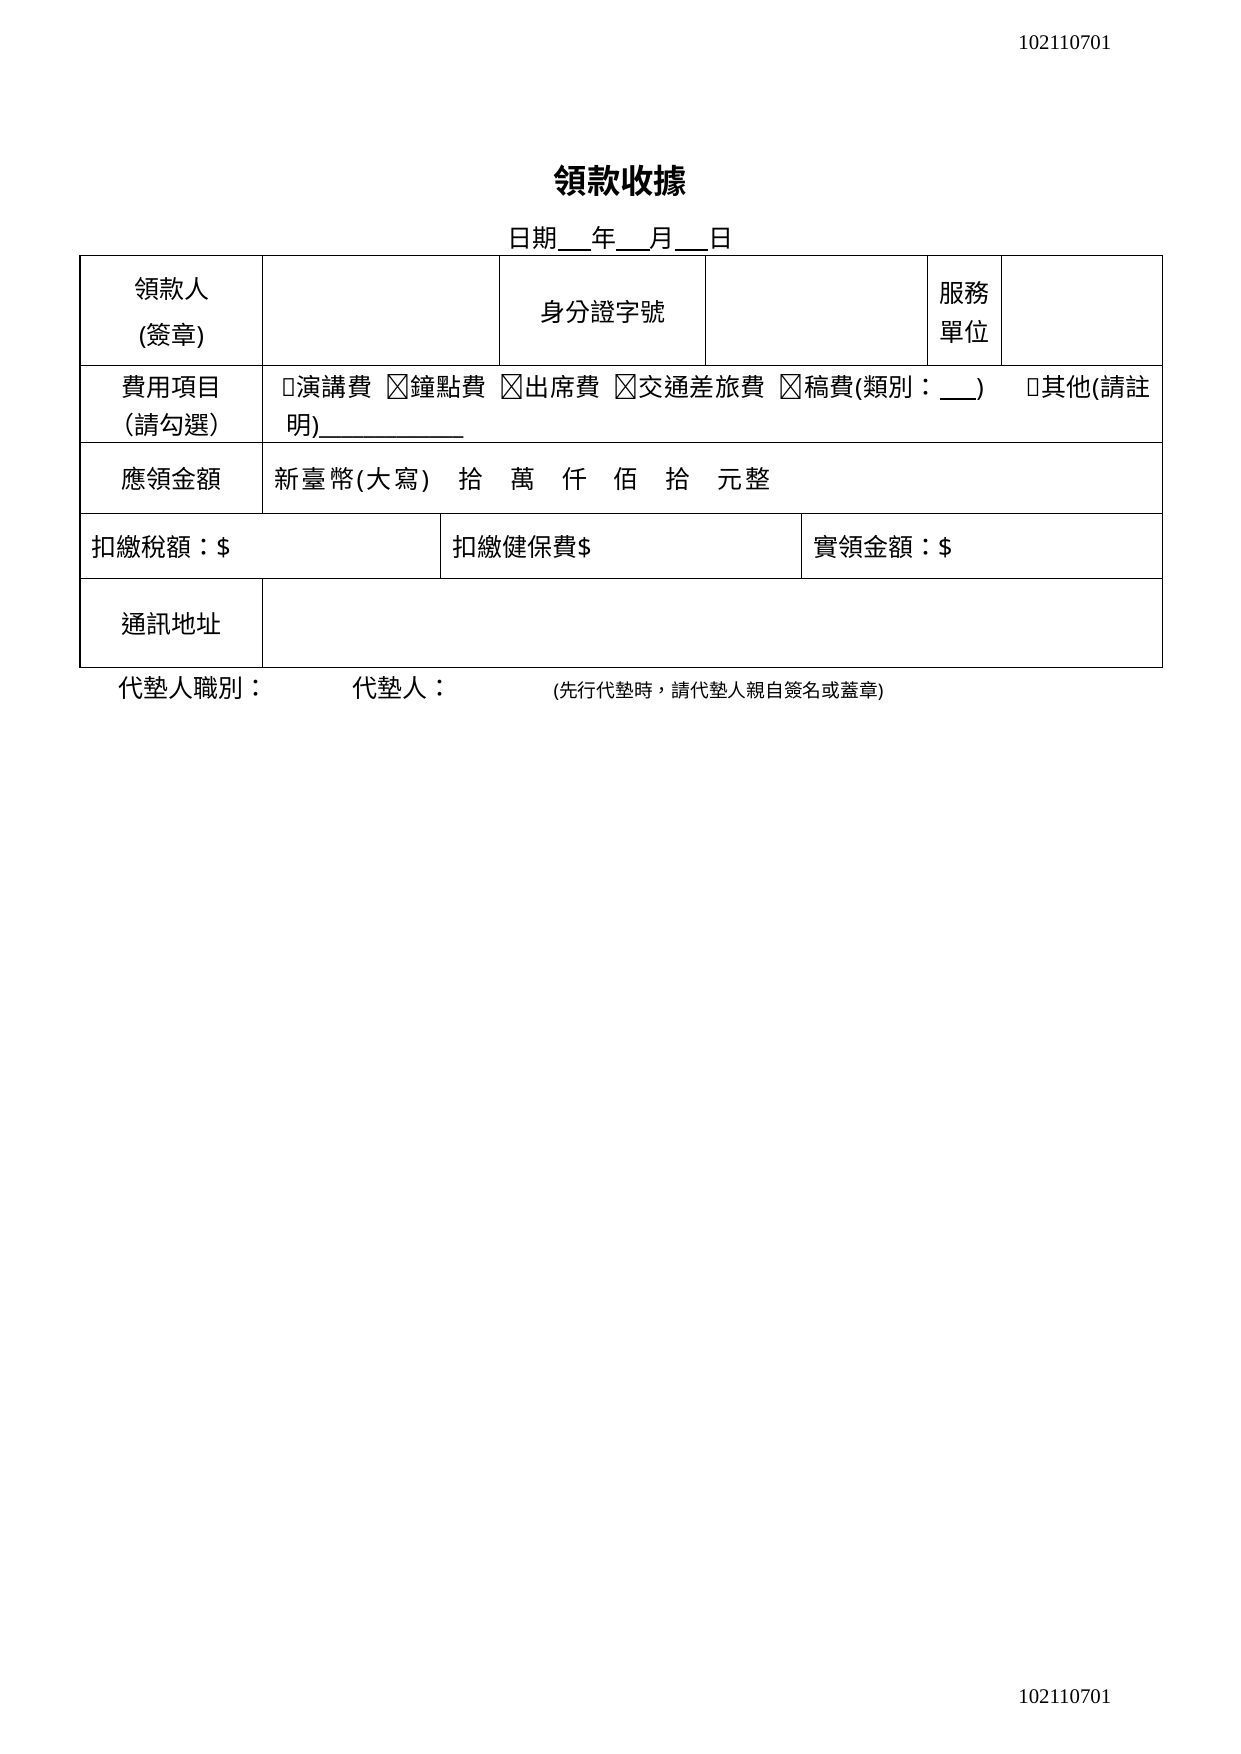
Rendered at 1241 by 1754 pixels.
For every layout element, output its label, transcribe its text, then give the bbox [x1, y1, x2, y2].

table_cell 新臺幣(大寫) 拾 萬 仟 佰 拾 元整 [263, 443, 1162, 513]
table_header 服務單位 [928, 256, 1001, 365]
text 代墊人職別： 代墊人： (先行代墊時，請代墊人親自簽名或蓋章) [118, 668, 1122, 706]
table_header [706, 256, 927, 365]
text 領款收據 [118, 140, 1122, 217]
table_header 身分證字號 [500, 256, 705, 365]
table_header 領款人 (簽章) [81, 256, 262, 365]
table_cell 實領金額：$ [802, 514, 1162, 578]
table_cell 通訊地址 [81, 579, 262, 667]
table_header [1002, 256, 1162, 365]
table_cell [263, 579, 1162, 667]
table_cell 費用項目 （請勾選） [81, 366, 262, 442]
table_header [263, 256, 499, 365]
table_cell 扣繳健保費$ [441, 514, 801, 578]
table_cell 扣繳稅額：$ [81, 514, 440, 578]
table_cell 應領金額 [81, 443, 262, 513]
text 日期 年 月 日 [118, 217, 1122, 255]
table_cell 演講費 鐘點費 出席費 交通差旅費 稿費(類別： ) 其他(請註明)_____________ [263, 366, 1162, 442]
